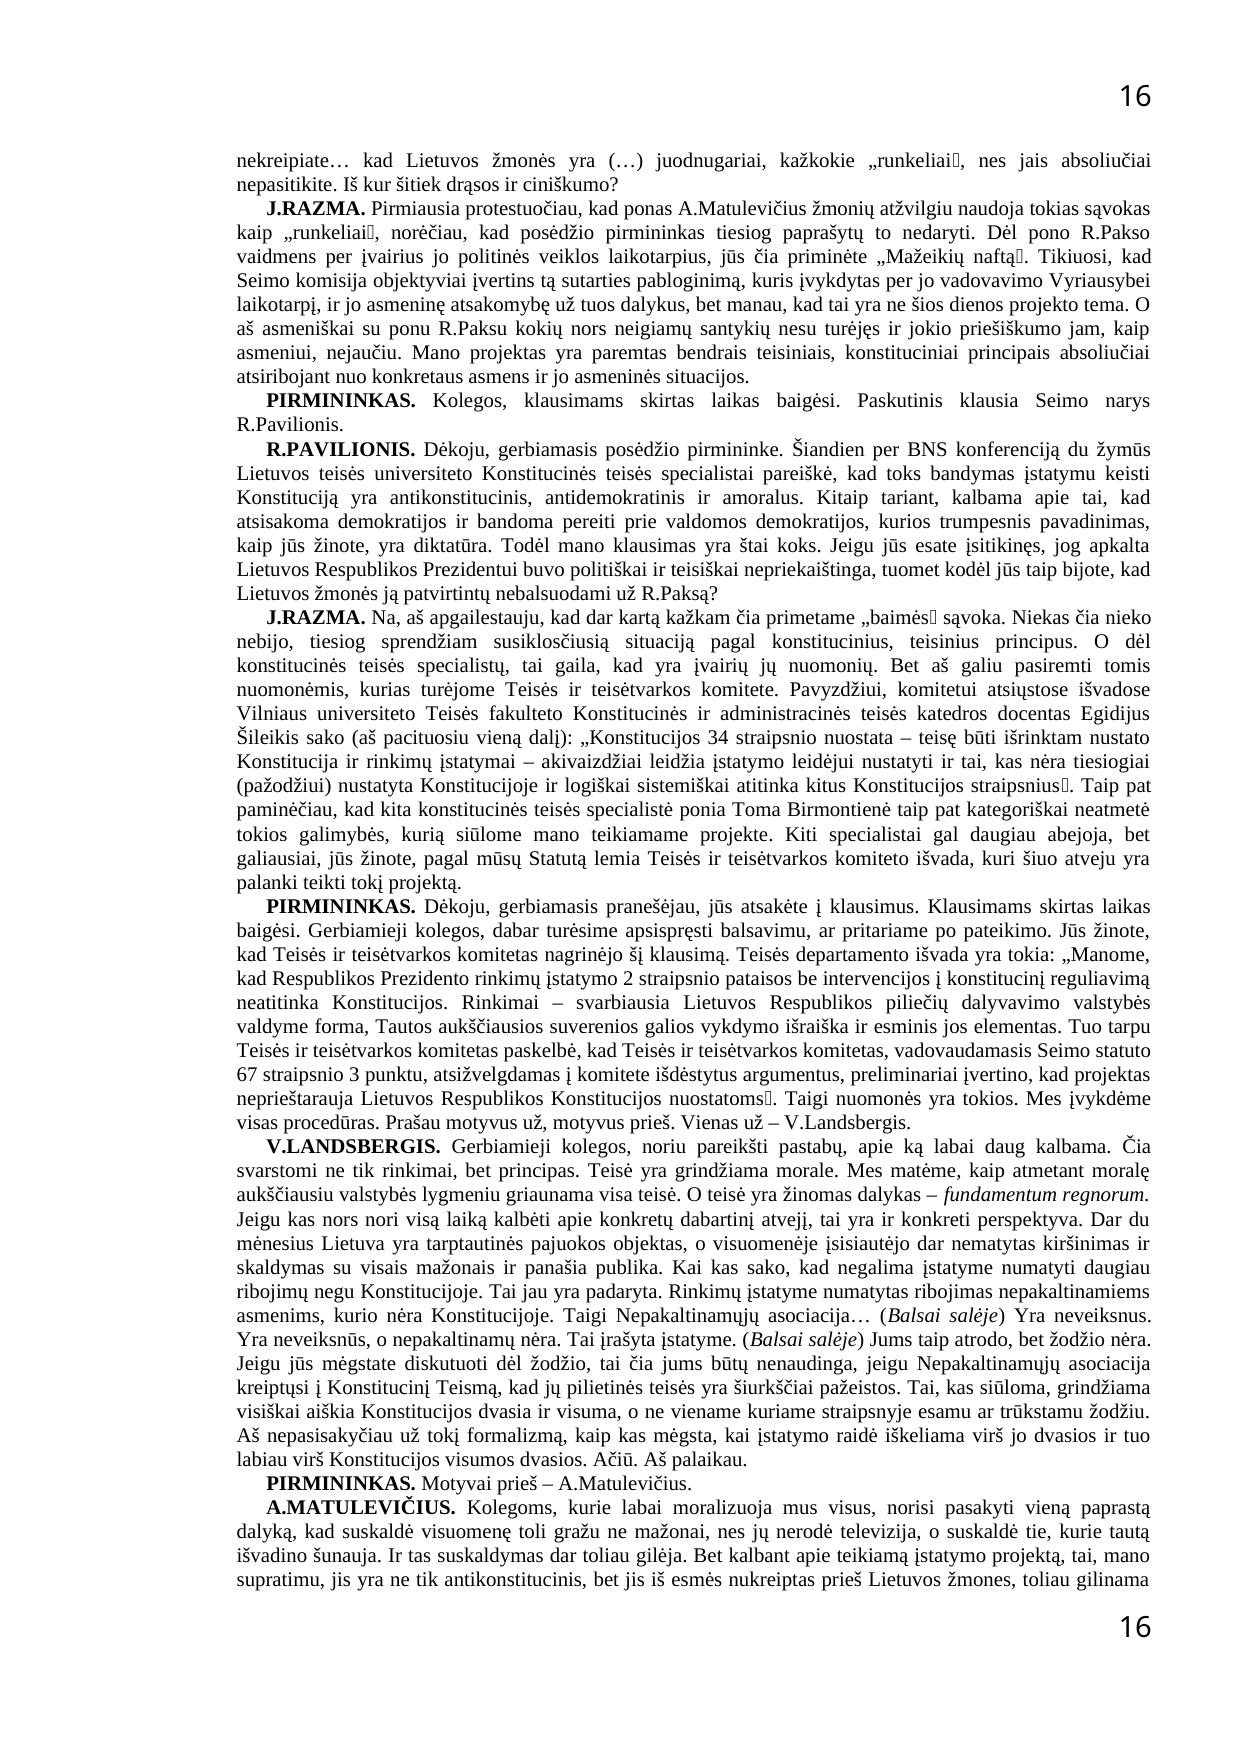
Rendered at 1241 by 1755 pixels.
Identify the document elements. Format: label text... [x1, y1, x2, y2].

text nekreipiate… kad Lietuvos žmonės yra (…) juodnugariai, kažkokie „runkeliai, nes jais absoliučiai nepasitikite. Iš kur šitiek drąsos ir ciniškumo? [236, 148, 1152, 196]
text J.RAZMA. Pirmiausia protestuočiau, kad ponas A.Matulevičius žmonių atžvilgiu naudoja tokias sąvokas kaip „runkeliai, norėčiau, kad posėdžio pirmininkas tiesiog paprašytų to nedaryti. Dėl pono R.Pakso vaidmens per įvairius jo politinės veiklos laikotarpius, jūs čia priminėte „Mažeikių naftą. Tikiuosi, kad Seimo komisija objektyviai įvertins tą sutarties pabloginimą, kuris įvykdytas per jo vadovavimo Vyriausybei laikotarpį, ir jo asmeninę atsakomybę už tuos dalykus, bet manau, kad tai yra ne šios dienos projekto tema. O aš asmeniškai su ponu R.Paksu kokių nors neigiamų santykių nesu turėjęs ir jokio priešiškumo jam, kaip asmeniui, nejaučiu. Mano projektas yra paremtas bendrais teisiniais, konstituciniai principais absoliučiai atsiribojant nuo konkretaus asmens ir jo asmeninės situacijos. [236, 196, 1152, 388]
text R.PAVILIONIS. Dėkoju, gerbiamasis posėdžio pirmininke. Šiandien per BNS konferenciją du žymūs Lietuvos teisės universiteto Konstitucinės teisės specialistai pareiškė, kad toks bandymas įstatymu keisti Konstituciją yra antikonstitucinis, antidemokratinis ir amoralus. Kitaip tariant, kalbama apie tai, kad atsisakoma demokratijos ir bandoma pereiti prie valdomos demokratijos, kurios trumpesnis pavadinimas, kaip jūs žinote, yra diktatūra. Todėl mano klausimas yra štai koks. Jeigu jūs esate įsitikinęs, jog apkalta Lietuvos Respublikos Prezidentui buvo politiškai ir teisiškai nepriekaištinga, tuomet kodėl jūs taip bijote, kad Lietuvos žmonės ją patvirtintų nebalsuodami už R.Paksą? [236, 436, 1152, 605]
text J.RAZMA. Na, aš apgailestauju, kad dar kartą kažkam čia primetame „baimės sąvoka. Niekas čia nieko nebijo, tiesiog sprendžiam susiklosčiusią situaciją pagal konstitucinius, teisinius principus. O dėl konstitucinės teisės specialistų, tai gaila, kad yra įvairių jų nuomonių. Bet aš galiu pasiremti tomis nuomonėmis, kurias turėjome Teisės ir teisėtvarkos komitete. Pavyzdžiui, komitetui atsiųstose išvadose Vilniaus universiteto Teisės fakulteto Konstitucinės ir administracinės teisės katedros docentas Egidijus Šileikis sako (aš pacituosiu vieną dalį): „Konstitucijos 34 straipsnio nuostata – teisę būti išrinktam nustato Konstitucija ir rinkimų įstatymai – akivaizdžiai leidžia įstatymo leidėjui nustatyti ir tai, kas nėra tiesiogiai (pažodžiui) nustatyta Konstitucijoje ir logiškai sistemiškai atitinka kitus Konstitucijos straipsnius. Taip pat paminėčiau, kad kita konstitucinės teisės specialistė ponia Toma Birmontienė taip pat kategoriškai neatmetė tokios galimybės, kurią siūlome mano teikiamame projekte. Kiti specialistai gal daugiau abejoja, bet galiausiai, jūs žinote, pagal mūsų Statutą lemia Teisės ir teisėtvarkos komiteto išvada, kuri šiuo atveju yra palanki teikti tokį projektą. [236, 605, 1152, 894]
text PIRMININKAS. Kolegos, klausimams skirtas laikas baigėsi. Paskutinis klausia Seimo narys R.Pavilionis. [236, 388, 1152, 436]
text A.MATULEVIČIUS. Kolegoms, kurie labai moralizuoja mus visus, norisi pasakyti vieną paprastą dalyką, kad suskaldė visuomenę toli gražu ne mažonai, nes jų nerodė televizija, o suskaldė tie, kurie tautą išvadino šunauja. Ir tas suskaldymas dar toliau gilėja. Bet kalbant apie teikiamą įstatymo projektą, tai, mano supratimu, jis yra ne tik antikonstitucinis, bet jis iš esmės nukreiptas prieš Lietuvos žmones, toliau gilinama [236, 1495, 1152, 1591]
text V.LANDSBERGIS. Gerbiamieji kolegos, noriu pareikšti pastabų, apie ką labai daug kalbama. Čia svarstomi ne tik rinkimai, bet principas. Teisė yra grindžiama morale. Mes matėme, kaip atmetant moralę aukščiausiu valstybės lygmeniu griaunama visa teisė. O teisė yra žinomas dalykas – fundamentum regnorum. Jeigu kas nors nori visą laiką kalbėti apie konkretų dabartinį atvejį, tai yra ir konkreti perspektyva. Dar du mėnesius Lietuva yra tarptautinės pajuokos objektas, o visuomenėje įsisiautėjo dar nematytas kiršinimas ir skaldymas su visais mažonais ir panašia publika. Kai kas sako, kad negalima įstatyme numatyti daugiau ribojimų negu Konstitucijoje. Tai jau yra padaryta. Rinkimų įstatyme numatytas ribojimas nepakaltinamiems asmenims, kurio nėra Konstitucijoje. Taigi Nepakaltinamųjų asociacija… (Balsai salėje) Yra neveiksnus. Yra neveiksnūs, o nepakaltinamų nėra. Tai įrašyta įstatyme. (Balsai salėje) Jums taip atrodo, bet žodžio nėra. Jeigu jūs mėgstate diskutuoti dėl žodžio, tai čia jums būtų nenaudinga, jeigu Nepakaltinamųjų asociacija kreiptųsi į Konstitucinį Teismą, kad jų pilietinės teisės yra šiurkščiai pažeistos. Tai, kas siūloma, grindžiama visiškai aiškia Konstitucijos dvasia ir visuma, o ne viename kuriame straipsnyje esamu ar trūkstamu žodžiu. Aš nepasisakyčiau už tokį formalizmą, kaip kas mėgsta, kai įstatymo raidė iškeliama virš jo dvasios ir tuo labiau virš Konstitucijos visumos dvasios. Ačiū. Aš palaikau. [236, 1134, 1152, 1471]
text PIRMININKAS. Motyvai prieš – A.Matulevičius. [236, 1471, 1152, 1495]
text PIRMININKAS. Dėkoju, gerbiamasis pranešėjau, jūs atsakėte į klausimus. Klausimams skirtas laikas baigėsi. Gerbiamieji kolegos, dabar turėsime apsispręsti balsavimu, ar pritariame po pateikimo. Jūs žinote, kad Teisės ir teisėtvarkos komitetas nagrinėjo šį klausimą. Teisės departamento išvada yra tokia: „Manome, kad Respublikos Prezidento rinkimų įstatymo 2 straipsnio pataisos be intervencijos į konstitucinį reguliavimą neatitinka Konstitucijos. Rinkimai – svarbiausia Lietuvos Respublikos piliečių dalyvavimo valstybės valdyme forma, Tautos aukščiausios suverenios galios vykdymo išraiška ir esminis jos elementas. Tuo tarpu Teisės ir teisėtvarkos komitetas paskelbė, kad Teisės ir teisėtvarkos komitetas, vadovaudamasis Seimo statuto 67 straipsnio 3 punktu, atsižvelgdamas į komitete išdėstytus argumentus, preliminariai įvertino, kad projektas neprieštarauja Lietuvos Respublikos Konstitucijos nuostatoms. Taigi nuomonės yra tokios. Mes įvykdėme visas procedūras. Prašau motyvus už, motyvus prieš. Vienas už – V.Landsbergis. [236, 894, 1152, 1134]
